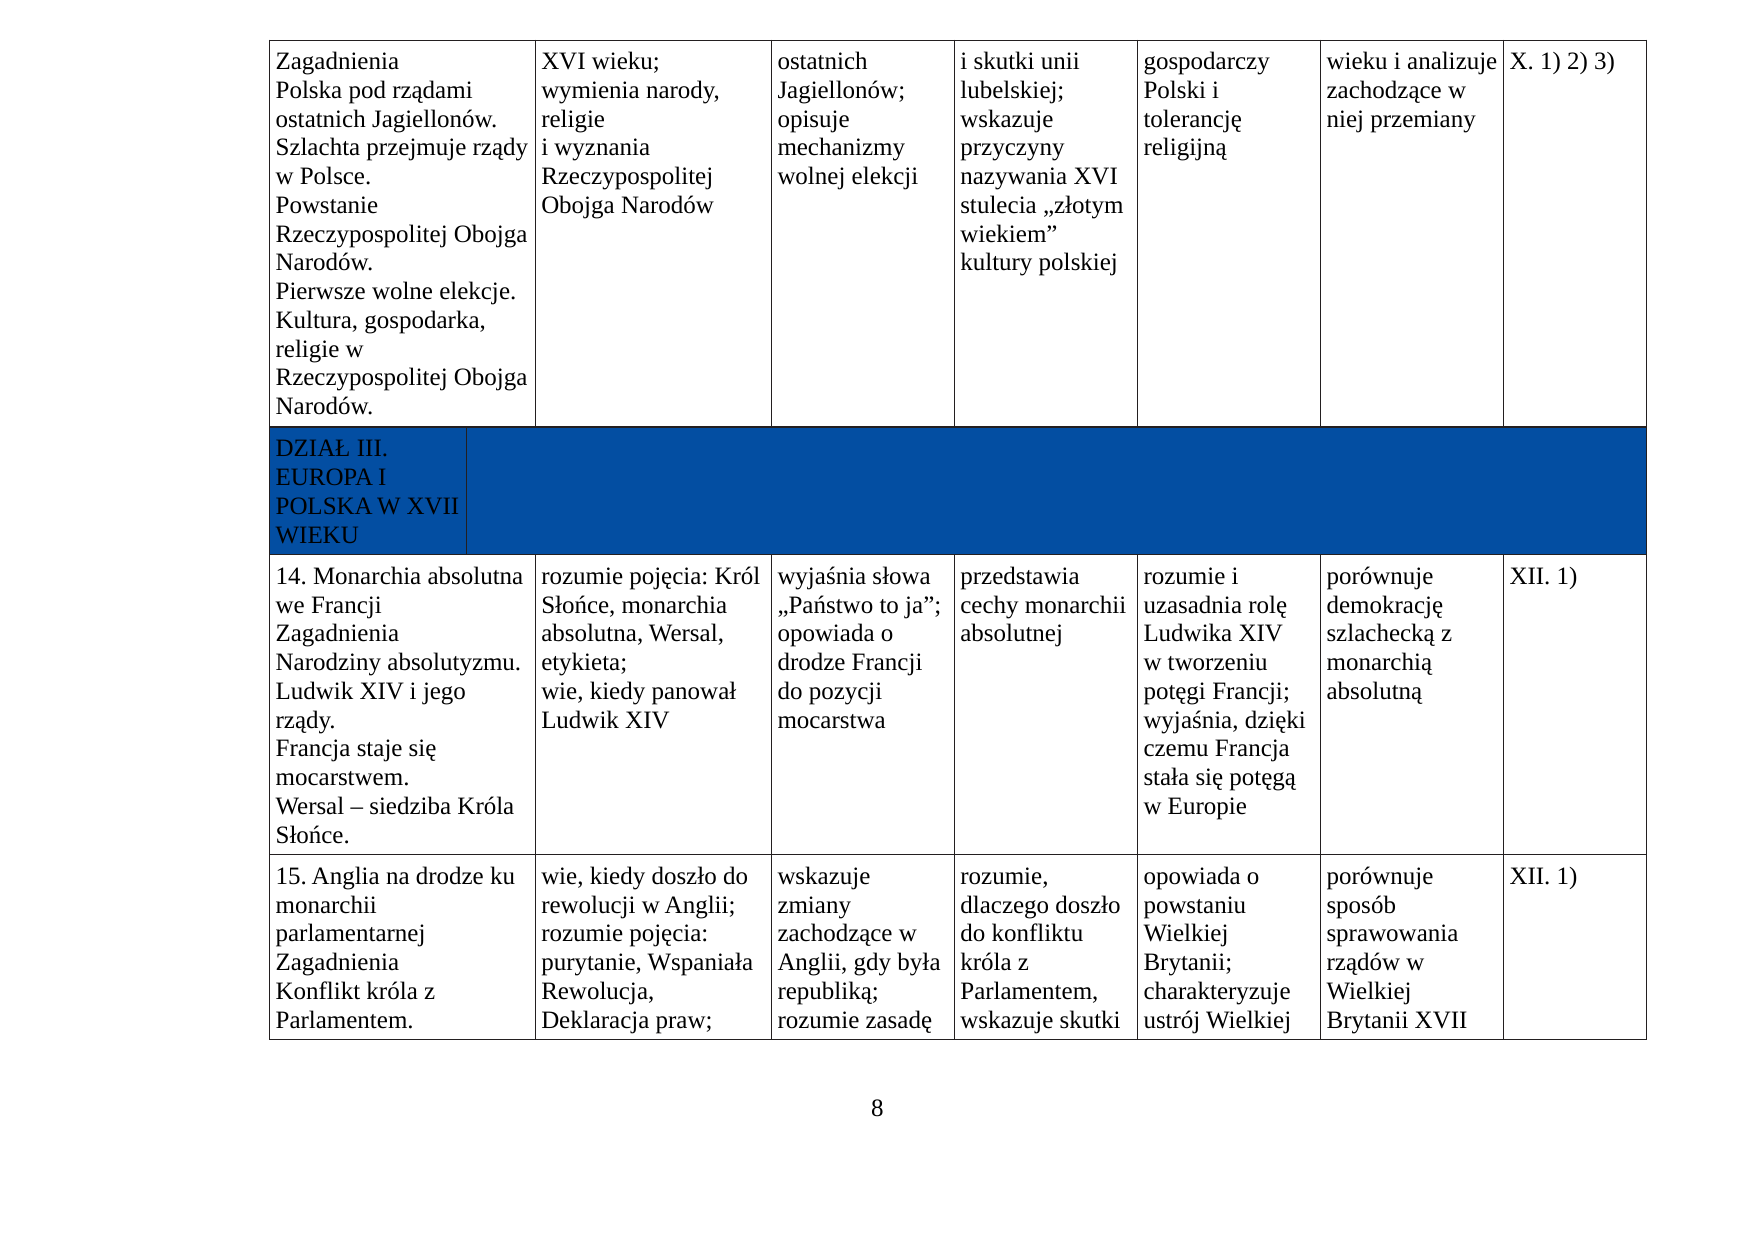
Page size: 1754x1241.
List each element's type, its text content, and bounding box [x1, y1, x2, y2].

table_cell porównuje sposób sprawowania rządów w Wielkiej Brytanii XVII [1321, 855, 1503, 1039]
table_cell XVI wieku; wymienia narody, religie i wyznania Rzeczypospolitej Obojga Narodów [536, 41, 771, 426]
table_cell wyjaśnia słowa „Państwo to ja”; opowiada o drodze Francji do pozycji mocarstwa [772, 555, 954, 854]
table_cell gospodarczy Polski i tolerancję religijną [1138, 41, 1320, 426]
table_cell porównuje demokrację szlachecką z monarchią absolutną [1321, 555, 1503, 854]
table_cell Zagadnienia Polska pod rządami ostatnich Jagiellonów. Szlachta przejmuje rządy w Polsce. Powstanie Rzeczypospolitej Obojga Narodów. Pierwsze wolne elekcje. Kultura, gospodarka, religie w Rzeczypospolitej Obojga Narodów. [270, 41, 535, 426]
table_cell opowiada o powstaniu Wielkiej Brytanii; charakteryzuje ustrój Wielkiej [1138, 855, 1320, 1039]
table_header [467, 428, 1646, 554]
table_cell XII. 1) [1504, 855, 1646, 1039]
table_cell 15. Anglia na drodze ku monarchii parlamentarnej Zagadnienia Konflikt króla z Parlamentem. [270, 855, 535, 1039]
table_cell X. 1) 2) 3) [1504, 41, 1646, 426]
table_cell wskazuje zmiany zachodzące w Anglii, gdy była republiką; rozumie zasadę [772, 855, 954, 1039]
table_cell wie, kiedy doszło do rewolucji w Anglii; rozumie pojęcia: purytanie, Wspaniała Rewolucja, Deklaracja praw; [536, 855, 771, 1039]
table_cell XII. 1) [1504, 555, 1646, 854]
table_cell 14. Monarchia absolutna we Francji Zagadnienia Narodziny absolutyzmu. Ludwik XIV i jego rządy. Francja staje się mocarstwem. Wersal – siedziba Króla Słońce. [270, 555, 535, 854]
table_cell rozumie pojęcia: Król Słońce, monarchia absolutna, Wersal, etykieta; wie, kiedy panował Ludwik XIV [536, 555, 771, 854]
table_cell rozumie, dlaczego doszło do konfliktu króla z Parlamentem, wskazuje skutki [955, 855, 1137, 1039]
table_cell i skutki unii lubelskiej; wskazuje przyczyny nazywania XVI stule­cia „złotym wiekiem” kultury polskiej [955, 41, 1137, 426]
table_cell ostatnich Jagiellonów; opisuje mechanizmy wolnej elekcji [772, 41, 954, 426]
table_cell rozumie i uzasadnia rolę Ludwika XIV w tworzeniu potęgi Francji; wyjaśnia, dzięki czemu Francja stała się potęgą w Europie [1138, 555, 1320, 854]
table_cell wieku i analizuje zachodzące w niej przemiany [1321, 41, 1503, 426]
table_cell przedstawia cechy monarchii absolutnej [955, 555, 1137, 854]
table_header DZIAŁ III. EUROPA I POLSKA W XVII WIEKU [270, 428, 466, 554]
